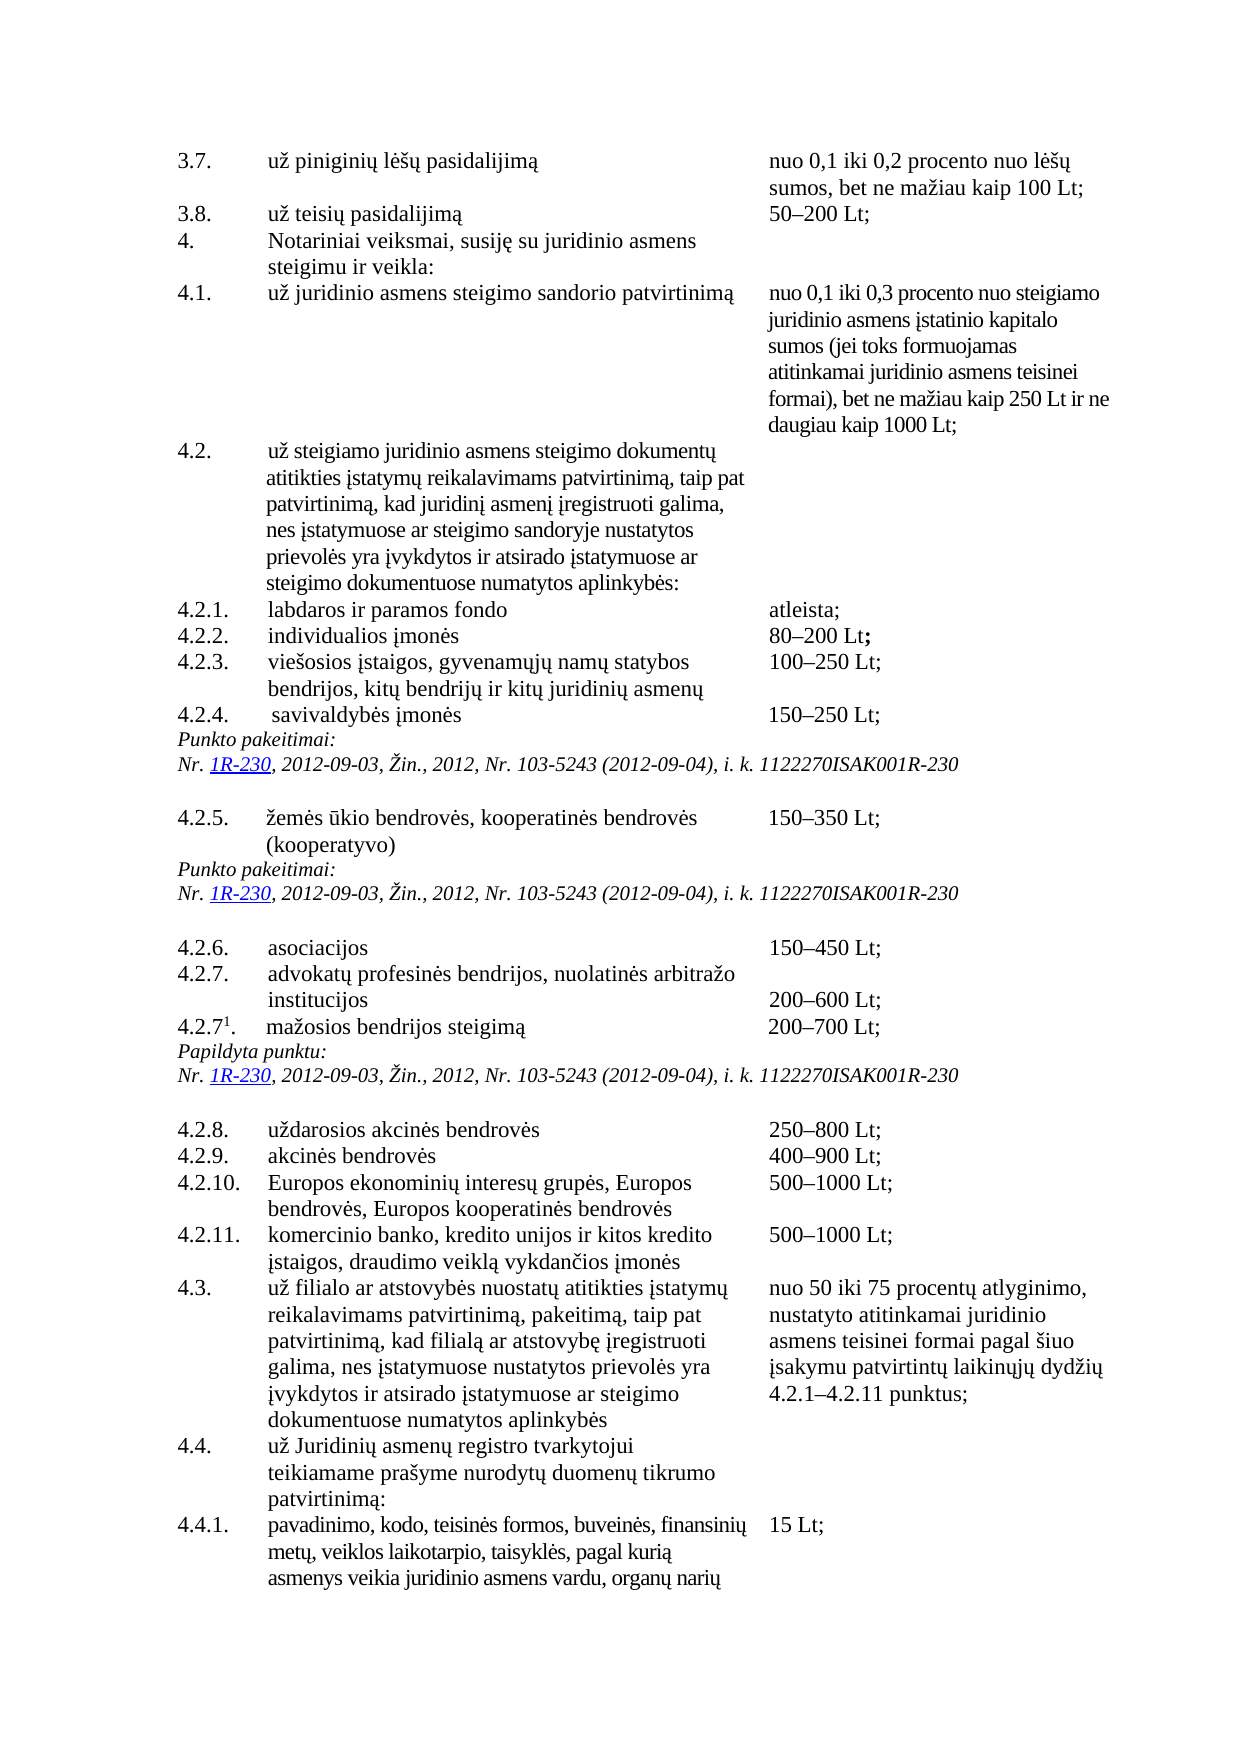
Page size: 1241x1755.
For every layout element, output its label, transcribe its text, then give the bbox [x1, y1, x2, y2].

text daugiau kaip 1000 Lt; [177, 411, 1211, 437]
text galima, nes įstatymuose nustatytos prievolės yra įsakymu patvirtintų laikinųjų dydžių [177, 1353, 1211, 1380]
text įvykdytos ir atsirado įstatymuose ar steigimo 4.2.1–4.2.11 punktus; [177, 1380, 1211, 1406]
text patvirtinimą, kad filialą ar atstovybę įregistruoti asmens teisinei formai pagal šiuo [177, 1327, 1211, 1353]
text prievolės yra įvykdytos ir atsirado įstatymuose ar [177, 543, 1211, 569]
text 4.2.5. žemės ūkio bendrovės, kooperatinės bendrovės 150–350 Lt; [177, 804, 1211, 831]
text 4.2.11. komercinio banko, kredito unijos ir kitos kredito 500–1000 Lt; [177, 1222, 1211, 1248]
text teikiamame prašyme nurodytų duomenų tikrumo [177, 1459, 1211, 1485]
text 4.2.8. uždarosios akcinės bendrovės 250–800 Lt; [177, 1116, 1211, 1142]
text 4.2.1. labdaros ir paramos fondo atleista; [177, 596, 1211, 622]
text reikalavimams patvirtinimą, pakeitimą, taip pat nustatyto atitinkamai juridinio [177, 1301, 1211, 1327]
text metų, veiklos laikotarpio, taisyklės, pagal kurią [177, 1538, 1211, 1564]
text sumos (jei toks formuojamas [177, 332, 1211, 358]
text 4.2.9. akcinės bendrovės 400–900 Lt; [177, 1142, 1211, 1169]
text Papildyta punktu: [177, 1039, 1211, 1063]
text bendrovės, Europos kooperatinės bendrovės [177, 1195, 1211, 1222]
text 4. Notariniai veiksmai, susiję su juridinio asmens [177, 227, 1211, 253]
text sumos, bet ne mažiau kaip 100 Lt; [177, 174, 1211, 200]
text 4.2.4. savivaldybės įmonės 150–250 Lt; [177, 701, 1211, 727]
text formai), bet ne mažiau kaip 250 Lt ir ne [177, 385, 1211, 411]
text (kooperatyvo) [177, 831, 1211, 857]
text Punkto pakeitimai: [177, 857, 1211, 881]
text 4.2. už steigiamo juridinio asmens steigimo dokumentų [177, 437, 1211, 464]
text Nr. 1R-230, 2012-09-03, Žin., 2012, Nr. 103-5243 (2012-09-04), i. k. 1122270ISAK001R-230 [177, 751, 1211, 776]
text Punkto pakeitimai: [177, 727, 1211, 751]
text 4.2.3. viešosios įstaigos, gyvenamųjų namų statybos 100–250 Lt; [177, 648, 1211, 675]
text 4.2.6. asociacijos 150–450 Lt; [177, 934, 1211, 960]
text patvirtinimą, kad juridinį asmenį įregistruoti galima, [177, 490, 1211, 517]
text 4.4.1. pavadinimo, kodo, teisinės formos, buveinės, finansinių 15 Lt; [177, 1511, 1211, 1538]
text dokumentuose numatytos aplinkybės [177, 1406, 1211, 1432]
text 4.3. už filialo ar atstovybės nuostatų atitikties įstatymų nuo 50 iki 75 procentų atlyginimo, [177, 1274, 1211, 1301]
text bendrijos, kitų bendrijų ir kitų juridinių asmenų [177, 675, 1211, 701]
text 4.1. už juridinio asmens steigimo sandorio patvirtinimą nuo 0,1 iki 0,3 procento nuo steigiamo [177, 279, 1211, 306]
text nes įstatymuose ar steigimo sandoryje nustatytos [177, 517, 1211, 543]
text 4.2.2. individualios įmonės 80–200 Lt; [177, 622, 1211, 648]
text Nr. 1R-230, 2012-09-03, Žin., 2012, Nr. 103-5243 (2012-09-04), i. k. 1122270ISAK001R-230 [177, 881, 1211, 905]
text juridinio asmens įstatinio kapitalo [177, 306, 1211, 332]
text 4.2.7. advokatų profesinės bendrijos, nuolatinės arbitražo [177, 960, 1211, 987]
text asmenys veikia juridinio asmens vardu, organų narių [177, 1564, 1211, 1591]
text 4.2.10. Europos ekonominių interesų grupės, Europos 500–1000 Lt; [177, 1169, 1211, 1195]
text 4.4. už Juridinių asmenų registro tvarkytojui [177, 1432, 1211, 1459]
text steigimu ir veikla: [177, 253, 1211, 279]
text steigimo dokumentuose numatytos aplinkybės: [177, 569, 1211, 596]
text įstaigos, draudimo veiklą vykdančios įmonės [177, 1248, 1211, 1274]
text 3.8. už teisių pasidalijimą 50–200 Lt; [177, 200, 1211, 227]
text patvirtinimą: [177, 1485, 1211, 1511]
text atitinkamai juridinio asmens teisinei [177, 358, 1211, 385]
text 4.2.71. mažosios bendrijos steigimą 200–700 Lt; [177, 1013, 1211, 1039]
text institucijos 200–600 Lt; [177, 987, 1211, 1013]
text Nr. 1R-230, 2012-09-03, Žin., 2012, Nr. 103-5243 (2012-09-04), i. k. 1122270ISAK001R-230 [177, 1063, 1211, 1087]
text atitikties įstatymų reikalavimams patvirtinimą, taip pat [177, 464, 1211, 490]
text 3.7. už piniginių lėšų pasidalijimą nuo 0,1 iki 0,2 procento nuo lėšų [177, 148, 1211, 174]
